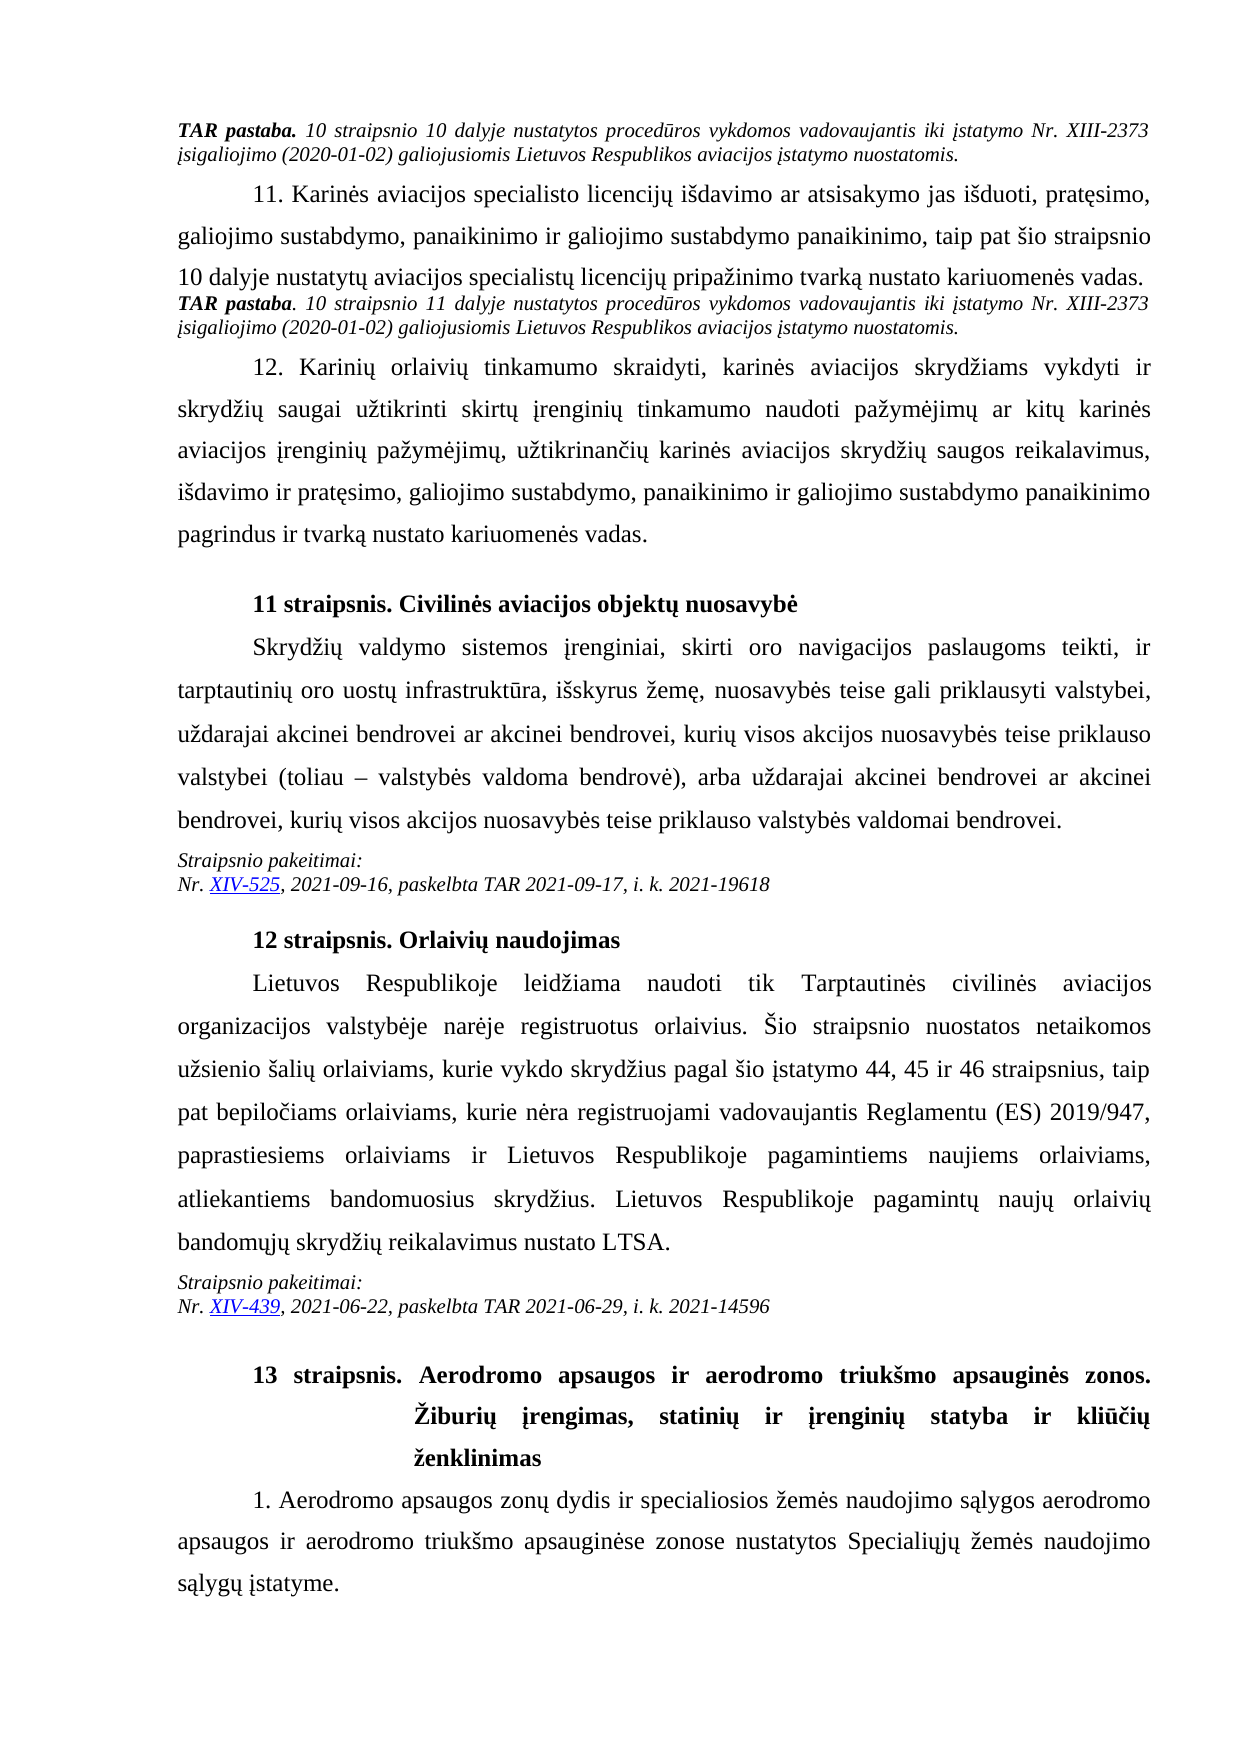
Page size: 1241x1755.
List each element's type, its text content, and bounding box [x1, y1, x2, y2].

text TAR pastaba. 10 straipsnio 11 dalyje nustatytos procedūros vykdomos vadovaujantis iki įstatymo Nr. XIII-2373 įsigaliojimo (2020-01-02) galiojusiomis Lietuvos Respublikos aviacijos įstatymo nuostatomis. [177, 291, 1152, 339]
text Skrydžių valdymo sistemos įrenginiai, skirti oro navigacijos paslaugoms teikti, ir tarptautinių oro uostų infrastruktūra, išskyrus žemę, nuosavybės teise gali priklausyti valstybei, uždarajai akcinei bendrovei ar akcinei bendrovei, kurių visos akcijos nuosavybės teise priklauso valstybei (toliau – valstybės valdoma bendrovė), arba uždarajai akcinei bendrovei ar akcinei bendrovei, kurių visos akcijos nuosavybės teise priklauso valstybės valdomai bendrovei. [177, 632, 1152, 834]
text Straipsnio pakeitimai: [177, 1270, 1152, 1294]
text 11 straipsnis. Civilinės aviacijos objektų nuosavybė [177, 589, 1152, 618]
text 12. Karinių orlaivių tinkamumo skraidyti, karinės aviacijos skrydžiams vykdyti ir skrydžių saugai užtikrinti skirtų įrenginių tinkamumo naudoti pažymėjimų ar kitų karinės aviacijos įrenginių pažymėjimų, užtikrinančių karinės aviacijos skrydžių saugos reikalavimus, išdavimo ir pratęsimo, galiojimo sustabdymo, panaikinimo ir galiojimo sustabdymo panaikinimo pagrindus ir tvarką nustato kariuomenės vadas. [177, 339, 1152, 548]
text Nr. XIV-439, 2021-06-22, paskelbta TAR 2021-06-29, i. k. 2021-14596 [177, 1294, 1152, 1318]
text Nr. XIV-525, 2021-09-16, paskelbta TAR 2021-09-17, i. k. 2021-19618 [177, 872, 1152, 896]
text 1. Aerodromo apsaugos zonų dydis ir specialiosios žemės naudojimo sąlygos aerodromo apsaugos ir aerodromo triukšmo apsauginėse zonose nustatytos Specialiųjų žemės naudojimo sąlygų įstatyme. [177, 1472, 1152, 1597]
text TAR pastaba. 10 straipsnio 10 dalyje nustatytos procedūros vykdomos vadovaujantis iki įstatymo Nr. XIII-2373 įsigaliojimo (2020-01-02) galiojusiomis Lietuvos Respublikos aviacijos įstatymo nuostatomis. [177, 118, 1152, 166]
text Lietuvos Respublikoje leidžiama naudoti tik Tarptautinės civilinės aviacijos organizacijos valstybėje narėje registruotus orlaivius. Šio straipsnio nuostatos netaikomos užsienio šalių orlaiviams, kurie vykdo skrydžius pagal šio įstatymo 44, 45 ir 46 straipsnius, taip pat bepiločiams orlaiviams, kurie nėra registruojami vadovaujantis Reglamentu (ES) 2019/947, paprastiesiems orlaiviams ir Lietuvos Respublikoje pagamintiems naujiems orlaiviams, atliekantiems bandomuosius skrydžius. Lietuvos Respublikoje pagamintų naujų orlaivių bandomųjų skrydžių reikalavimus nustato LTSA. [177, 968, 1152, 1256]
text Straipsnio pakeitimai: [177, 848, 1152, 872]
text 13 straipsnis. Aerodromo apsaugos ir aerodromo triukšmo apsauginės zonos. Žiburių įrengimas, statinių ir įrenginių statyba ir kliūčių ženklinimas [252, 1347, 1152, 1472]
text 11. Karinės aviacijos specialisto licencijų išdavimo ar atsisakymo jas išduoti, pratęsimo, galiojimo sustabdymo, panaikinimo ir galiojimo sustabdymo panaikinimo, taip pat šio straipsnio 10 dalyje nustatytų aviacijos specialistų licencijų pripažinimo tvarką nustato kariuomenės vadas. [177, 166, 1152, 291]
text 12 straipsnis. Orlaivių naudojimas [177, 925, 1152, 954]
